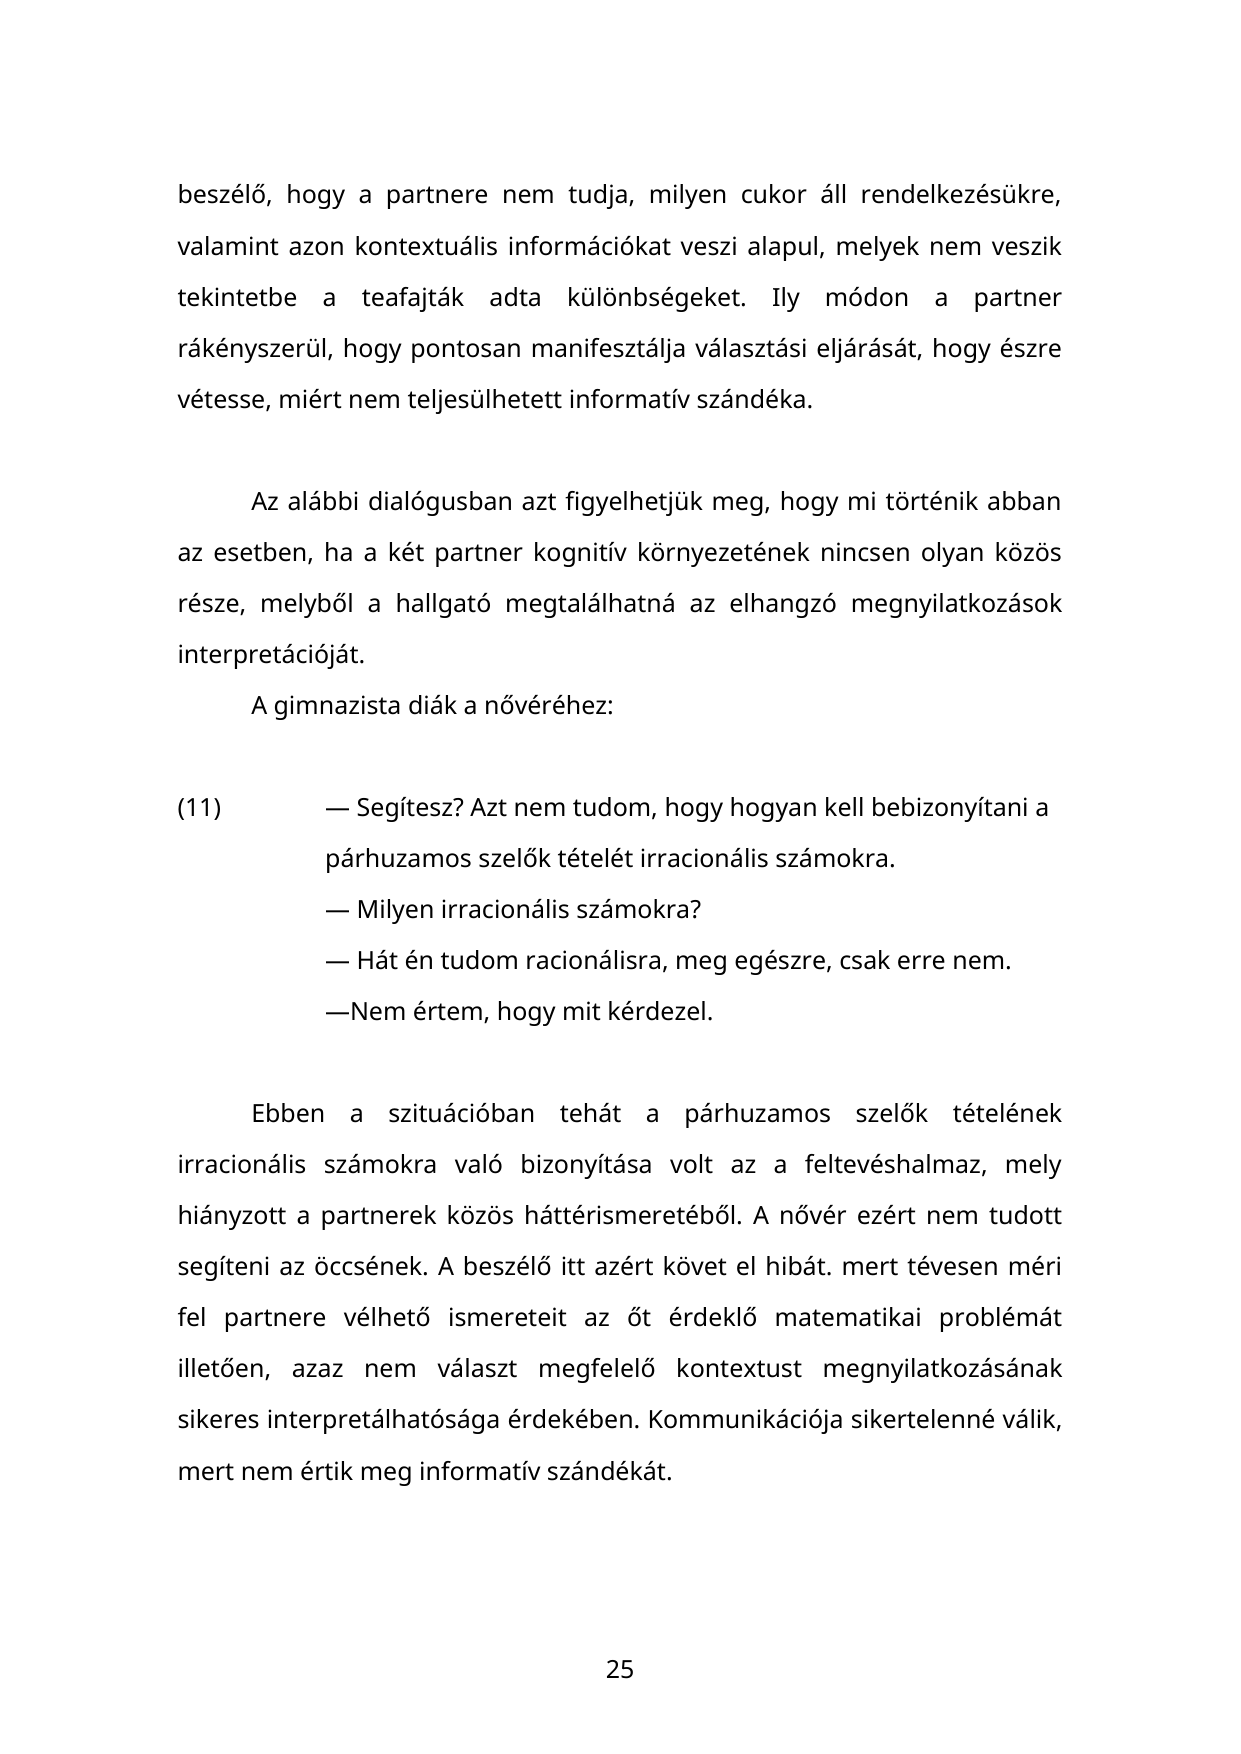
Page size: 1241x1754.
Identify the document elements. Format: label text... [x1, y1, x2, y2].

text A gimnazista diák a nővéréhez: [177, 688, 1063, 722]
text Az alábbi dialógusban azt figyelhetjük meg, hogy mi történik abban az esetben, ha a két partner kognitív környezetének nincsen olyan közös része, melyből a hallgató megtalálhatná az elhangzó megnyilatkozások interpretációját. [177, 483, 1063, 671]
text —Nem értem, hogy mit kérdezel. [288, 994, 1063, 1028]
text Ebben a szituációban tehát a párhuzamos szelők tételének irracionális számokra való bizonyítása volt az a feltevéshalmaz, mely hiányzott a partnerek közös háttérismeretéből. A nővér ezért nem tudott segíteni az öccsének. A beszélő itt azért követ el hibát. mert tévesen méri fel partnere vélhető ismereteit az őt érdeklő matematikai problémát illetően, azaz nem választ megfelelő kontextust megnyilatkozásának sikeres interpretálhatósága érdekében. Kommunikációja sikertelenné válik, mert nem értik meg informatív szándékát. [177, 1096, 1063, 1487]
text beszélő, hogy a partnere nem tudja, milyen cukor áll rendelkezésükre, valamint azon kontextuális információkat veszi alapul, melyek nem veszik tekintetbe a teafajták adta különbségeket. Ily módon a partner rákényszerül, hogy pontosan manifesztálja választási eljárását, hogy észre vétesse, miért nem teljesülhetett informatív szándéka. [177, 177, 1063, 415]
text (11) — Segítesz? Azt nem tudom, hogy hogyan kell bebizonyítani a párhuzamos szelők tételét irracionális számokra. [177, 790, 1063, 875]
text — Hát én tudom racionálisra, meg egészre, csak erre nem. [325, 943, 1063, 977]
text — Milyen irracionális számokra? [325, 892, 1063, 926]
